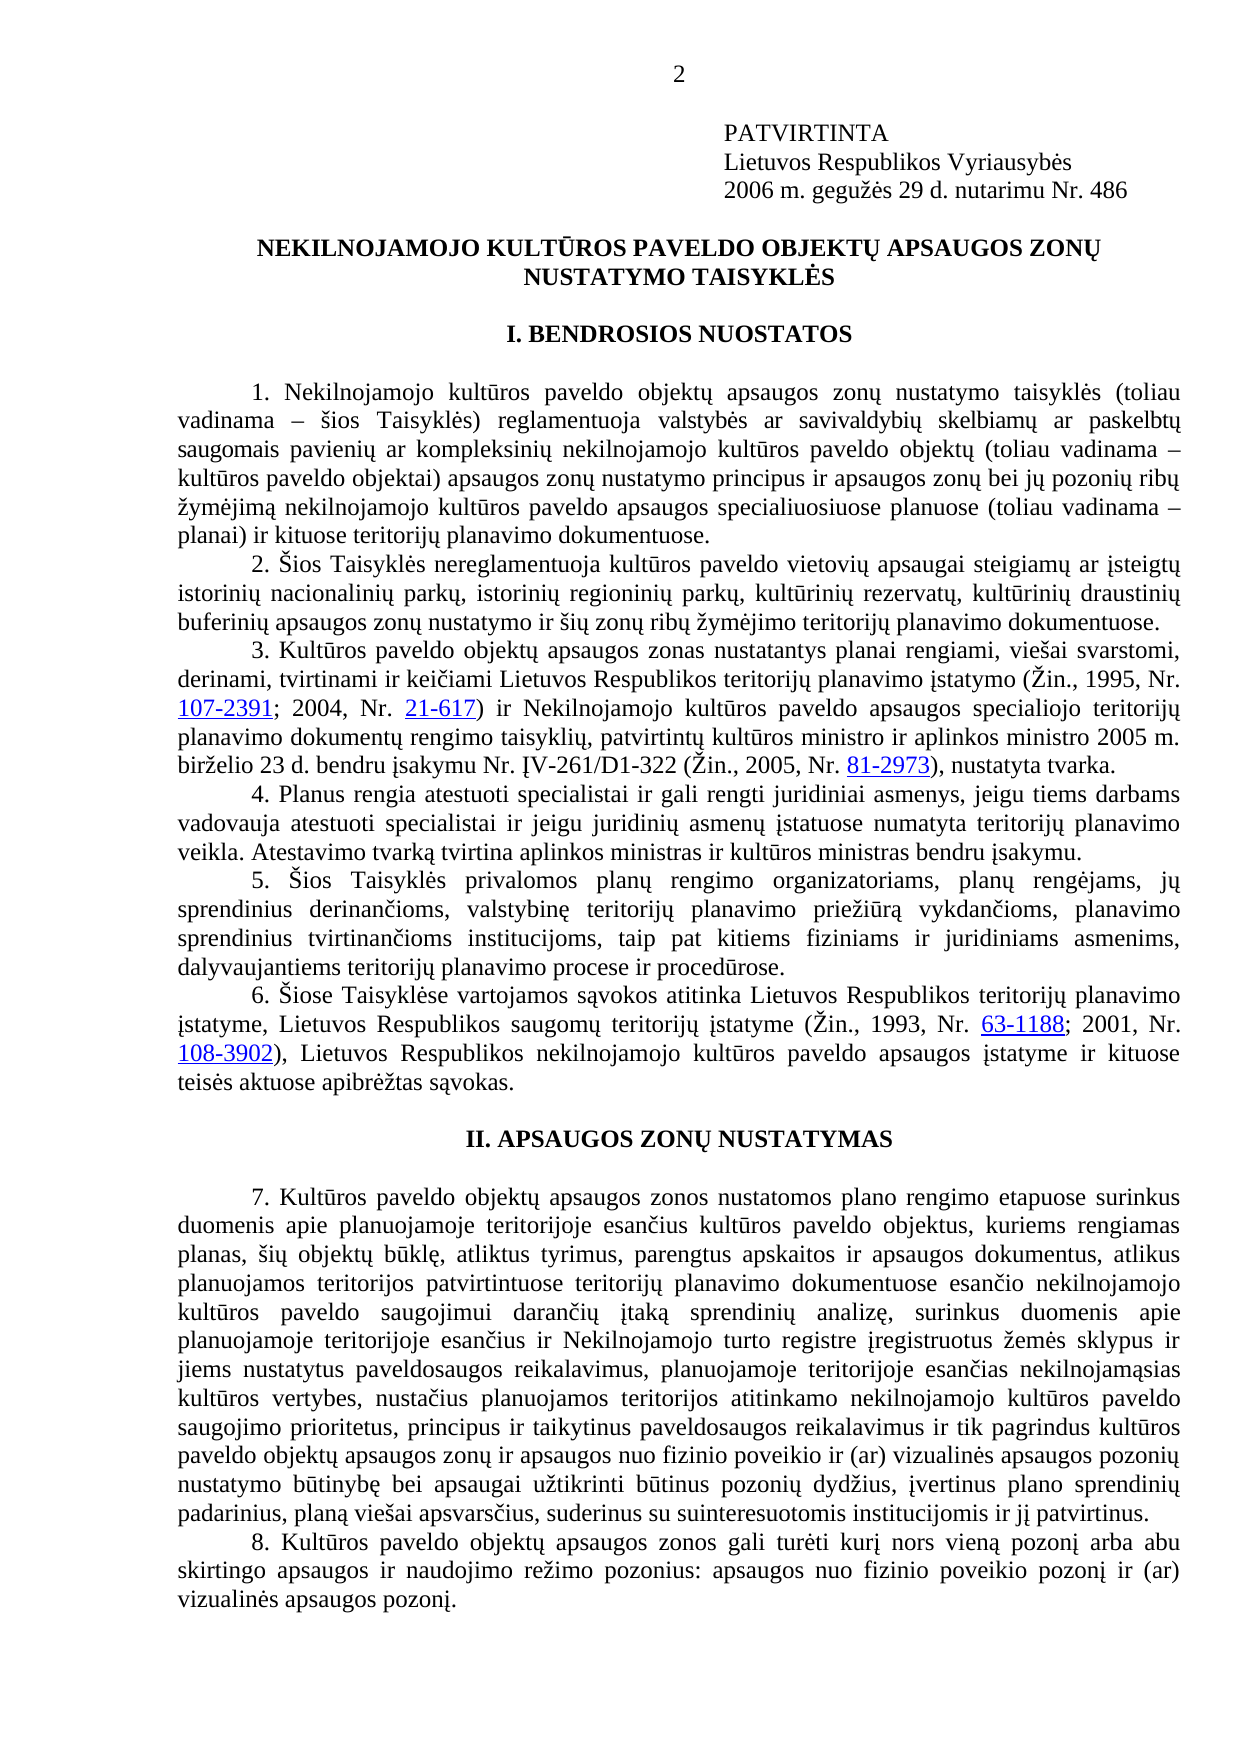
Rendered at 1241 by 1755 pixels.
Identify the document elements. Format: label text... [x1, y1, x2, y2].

text 7. Kultūros paveldo objektų apsaugos zonos nustatomos plano rengimo etapuose surinkus duomenis apie planuojamoje teritorijoje esančius kultūros paveldo objektus, kuriems rengiamas planas, šių objektų būklę, atliktus tyrimus, parengtus apskaitos ir apsaugos dokumentus, atlikus planuojamos teritorijos patvirtintuose teritorijų planavimo dokumentuose esančio nekilnojamojo kultūros paveldo saugojimui darančių įtaką sprendinių analizę, surinkus duomenis apie planuojamoje teritorijoje esančius ir Nekilnojamojo turto registre įregistruotus žemės sklypus ir jiems nustatytus paveldosaugos reikalavimus, planuojamoje teritorijoje esančias nekilnojamąsias kultūros vertybes, nustačius planuojamos teritorijos atitinkamo nekilnojamojo kultūros paveldo saugojimo prioritetus, principus ir taikytinus paveldosaugos reikalavimus ir tik pagrindus kultūros paveldo objektų apsaugos zonų ir apsaugos nuo fizinio poveikio ir (ar) vizualinės apsaugos pozonių nustatymo būtinybę bei apsaugai užtikrinti būtinus pozonių dydžius, įvertinus plano sprendinių padarinius, planą viešai apsvarsčius, suderinus su suinteresuotomis institucijomis ir jį patvirtinus. [177, 1182, 1181, 1527]
text Patvirtinta [649, 118, 1181, 147]
text nekilnojamojo kultūros paveldo objektų apsaugos zonų nustatymo taisyklės [177, 233, 1181, 291]
text II. APSAUGOS ZONŲ NUSTATYMAS [177, 1124, 1181, 1153]
text 5. Šios Taisyklės privalomos planų rengimo organizatoriams, planų rengėjams, jų sprendinius derinančioms, valstybinę teritorijų planavimo priežiūrą vykdančioms, planavimo sprendinius tvirtinančioms institucijoms, taip pat kitiems fiziniams ir juridiniams asmenims, dalyvaujantiems teritorijų planavimo procese ir procedūrose. [177, 866, 1181, 981]
text 4. Planus rengia atestuoti specialistai ir gali rengti juridiniai asmenys, jeigu tiems darbams vadovauja atestuoti specialistai ir jeigu juridinių asmenų įstatuose numatyta teritorijų planavimo veikla. Atestavimo tvarką tvirtina aplinkos ministras ir kultūros ministras bendru įsakymu. [177, 779, 1181, 866]
text 2. Šios Taisyklės nereglamentuoja kultūros paveldo vietovių apsaugai steigiamų ar įsteigtų istorinių nacionalinių parkų, istorinių regioninių parkų, kultūrinių rezervatų, kultūrinių draustinių buferinių apsaugos zonų nustatymo ir šių zonų ribų žymėjimo teritorijų planavimo dokumentuose. [177, 549, 1181, 636]
text Lietuvos Respublikos Vyriausybės [649, 147, 1181, 176]
text 6. Šiose Taisyklėse vartojamos sąvokos atitinka Lietuvos Respublikos teritorijų planavimo įstatyme, Lietuvos Respublikos saugomų teritorijų įstatyme (Žin., 1993, Nr. 63-1188; 2001, Nr. 108-3902), Lietuvos Respublikos nekilnojamojo kultūros paveldo apsaugos įstatyme ir kituose teisės aktuose apibrėžtas sąvokas. [177, 981, 1181, 1096]
text 2006 m. gegužės 29 d. nutarimu Nr. 486 [649, 176, 1181, 204]
text 3. Kultūros paveldo objektų apsaugos zonas nustatantys planai rengiami, viešai svarstomi, derinami, tvirtinami ir keičiami Lietuvos Respublikos teritorijų planavimo įstatymo (Žin., 1995, Nr. 107-2391; 2004, Nr. 21-617) ir Nekilnojamojo kultūros paveldo apsaugos specialiojo teritorijų planavimo dokumentų rengimo taisyklių, patvirtintų kultūros ministro ir aplinkos ministro 2005 m. birželio 23 d. bendru įsakymu Nr. ĮV-261/D1-322 (Žin., 2005, Nr. 81-2973), nustatyta tvarka. [177, 636, 1181, 779]
text I. BENDROSIOS NUOSTATOS [177, 319, 1181, 348]
text 1. Nekilnojamojo kultūros paveldo objektų apsaugos zonų nustatymo taisyklės (toliau vadinama – šios Taisyklės) reglamentuoja valstybės ar savivaldybių skelbiamų ar paskelbtų saugomais pavienių ar kompleksinių nekilnojamojo kultūros paveldo objektų (toliau vadinama – kultūros paveldo objektai) apsaugos zonų nustatymo principus ir apsaugos zonų bei jų pozonių ribų žymėjimą nekilnojamojo kultūros paveldo apsaugos specialiuosiuose planuose (toliau vadinama – planai) ir kituose teritorijų planavimo dokumentuose. [177, 377, 1181, 549]
text 8. Kultūros paveldo objektų apsaugos zonos gali turėti kurį nors vieną pozonį arba abu skirtingo apsaugos ir naudojimo režimo pozonius: apsaugos nuo fizinio poveikio pozonį ir (ar) vizualinės apsaugos pozonį. [177, 1527, 1181, 1613]
